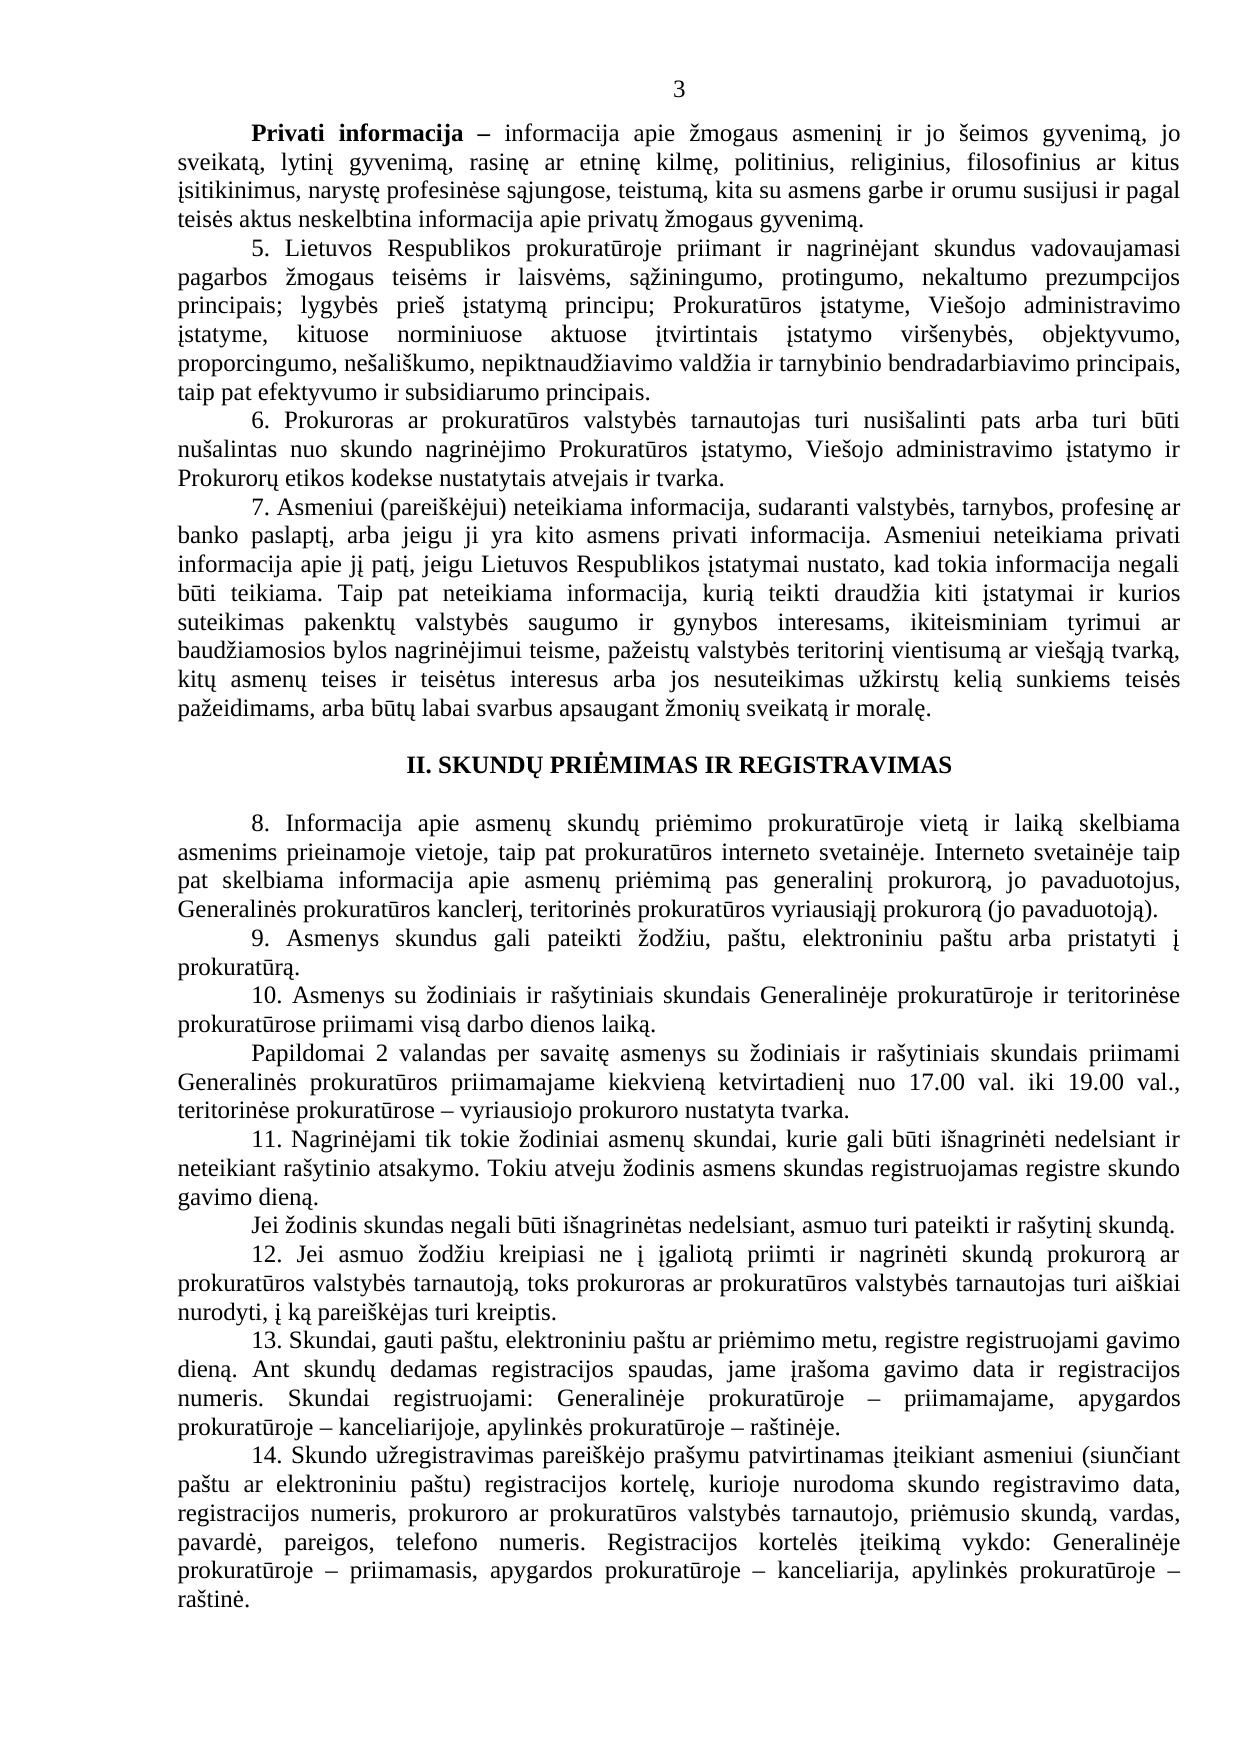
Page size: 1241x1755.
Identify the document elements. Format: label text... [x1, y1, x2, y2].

text 10. Asmenys su žodiniais ir rašytiniais skundais Generalinėje prokuratūroje ir teritorinėse prokuratūrose priimami visą darbo dienos laiką. [177, 981, 1181, 1038]
text 5. Lietuvos Respublikos prokuratūroje priimant ir nagrinėjant skundus vadovaujamasi pagarbos žmogaus teisėms ir laisvėms, sąžiningumo, protingumo, nekaltumo prezumpcijos principais; lygybės prieš įstatymą principu; Prokuratūros įstatyme, Viešojo administravimo įstatyme, kituose norminiuose aktuose įtvirtintais įstatymo viršenybės, objektyvumo, proporcingumo, nešališkumo, nepiktnaudžiavimo valdžia ir tarnybinio bendradarbiavimo principais, taip pat efektyvumo ir subsidiarumo principais. [177, 233, 1181, 406]
text 12. Jei asmuo žodžiu kreipiasi ne į įgaliotą priimti ir nagrinėti skundą prokurorą ar prokuratūros valstybės tarnautoją, toks prokuroras ar prokuratūros valstybės tarnautojas turi aiškiai nurodyti, į ką pareiškėjas turi kreiptis. [177, 1239, 1181, 1326]
text 7. Asmeniui (pareiškėjui) neteikiama informacija, sudaranti valstybės, tarnybos, profesinę ar banko paslaptį, arba jeigu ji yra kito asmens privati informacija. Asmeniui neteikiama privati informacija apie jį patį, jeigu Lietuvos Respublikos įstatymai nustato, kad tokia informacija negali būti teikiama. Taip pat neteikiama informacija, kurią teikti draudžia kiti įstatymai ir kurios suteikimas pakenktų valstybės saugumo ir gynybos interesams, ikiteisminiam tyrimui ar baudžiamosios bylos nagrinėjimui teisme, pažeistų valstybės teritorinį vientisumą ar viešąją tvarką, kitų asmenų teises ir teisėtus interesus arba jos nesuteikimas užkirstų kelią sunkiems teisės pažeidimams, arba būtų labai svarbus apsaugant žmonių sveikatą ir moralę. [177, 492, 1181, 722]
text II. SKUNDŲ PRIĖMIMAS IR REGISTRAVIMAS [177, 751, 1181, 779]
text 11. Nagrinėjami tik tokie žodiniai asmenų skundai, kurie gali būti išnagrinėti nedelsiant ir neteikiant rašytinio atsakymo. Tokiu atveju žodinis asmens skundas registruojamas registre skundo gavimo dieną. [177, 1124, 1181, 1211]
text 13. Skundai, gauti paštu, elektroniniu paštu ar priėmimo metu, registre registruojami gavimo dieną. Ant skundų dedamas registracijos spaudas, jame įrašoma gavimo data ir registracijos numeris. Skundai registruojami: Generalinėje prokuratūroje – priimamajame, apygardos prokuratūroje – kanceliarijoje, apylinkės prokuratūroje – raštinėje. [177, 1326, 1181, 1441]
text 14. Skundo užregistravimas pareiškėjo prašymu patvirtinamas įteikiant asmeniui (siunčiant paštu ar elektroniniu paštu) registracijos kortelę, kurioje nurodoma skundo registravimo data, registracijos numeris, prokuroro ar prokuratūros valstybės tarnautojo, priėmusio skundą, vardas, pavardė, pareigos, telefono numeris. Registracijos kortelės įteikimą vykdo: Generalinėje prokuratūroje – priimamasis, apygardos prokuratūroje – kanceliarija, apylinkės prokuratūroje – raštinė. [177, 1441, 1181, 1613]
text 8. Informacija apie asmenų skundų priėmimo prokuratūroje vietą ir laiką skelbiama asmenims prieinamoje vietoje, taip pat prokuratūros interneto svetainėje. Interneto svetainėje taip pat skelbiama informacija apie asmenų priėmimą pas generalinį prokurorą, jo pavaduotojus, Generalinės prokuratūros kanclerį, teritorinės prokuratūros vyriausiąjį prokurorą (jo pavaduotoją). [177, 808, 1181, 923]
text Papildomai 2 valandas per savaitę asmenys su žodiniais ir rašytiniais skundais priimami Generalinės prokuratūros priimamajame kiekvieną ketvirtadienį nuo 17.00 val. iki 19.00 val., teritorinėse prokuratūrose – vyriausiojo prokuroro nustatyta tvarka. [177, 1038, 1181, 1124]
text Jei žodinis skundas negali būti išnagrinėtas nedelsiant, asmuo turi pateikti ir rašytinį skundą. [177, 1211, 1181, 1239]
text 9. Asmenys skundus gali pateikti žodžiu, paštu, elektroniniu paštu arba pristatyti į prokuratūrą. [177, 923, 1181, 981]
text Privati informacija – informacija apie žmogaus asmeninį ir jo šeimos gyvenimą, jo sveikatą, lytinį gyvenimą, rasinę ar etninę kilmę, politinius, religinius, filosofinius ar kitus įsitikinimus, narystę profesinėse sąjungose, teistumą, kita su asmens garbe ir orumu susijusi ir pagal teisės aktus neskelbtina informacija apie privatų žmogaus gyvenimą. [177, 118, 1181, 233]
text 6. Prokuroras ar prokuratūros valstybės tarnautojas turi nusišalinti pats arba turi būti nušalintas nuo skundo nagrinėjimo Prokuratūros įstatymo, Viešojo administravimo įstatymo ir Prokurorų etikos kodekse nustatytais atvejais ir tvarka. [177, 406, 1181, 492]
